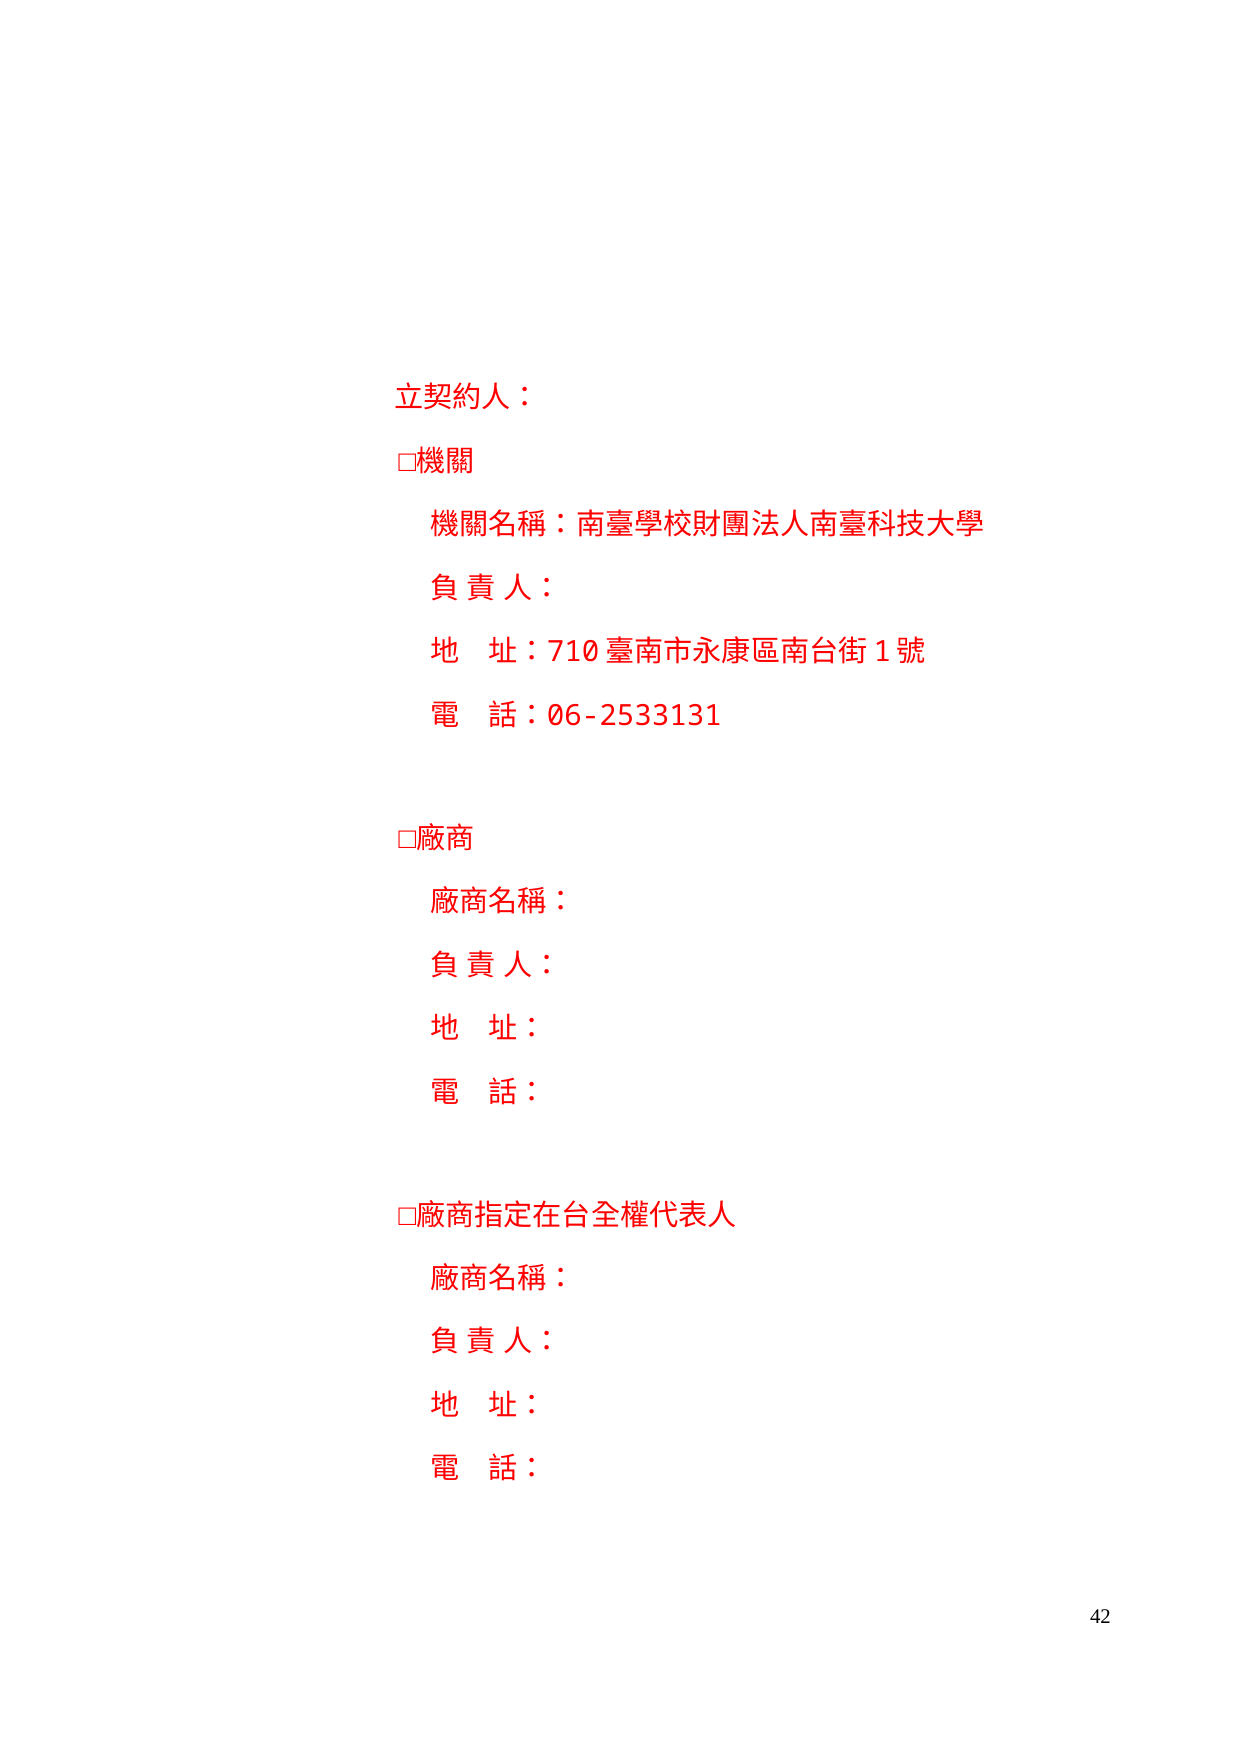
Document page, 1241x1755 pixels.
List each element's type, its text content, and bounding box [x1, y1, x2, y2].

text 負責人： [130, 941, 1110, 983]
text □廠商指定在台全權代表人 [130, 1191, 1110, 1233]
text 負責人： [130, 1318, 1110, 1360]
text 廠商名稱： [130, 878, 1110, 920]
text 地址： [130, 1005, 1110, 1047]
text 地址： [130, 1381, 1110, 1424]
text 地址：710臺南市永康區南台街1號 [130, 628, 1110, 670]
text 電話：06-2533131 [130, 691, 1110, 734]
text 負責人： [130, 564, 1110, 607]
text 立契約人： [130, 374, 1110, 416]
text 廠商名稱： [130, 1254, 1110, 1297]
text 電話： [130, 1445, 1110, 1487]
text 機關名稱：南臺學校財團法人南臺科技大學 [130, 501, 1110, 543]
text □機關 [130, 437, 1110, 480]
text □廠商 [130, 814, 1110, 857]
text 電話： [130, 1068, 1110, 1110]
